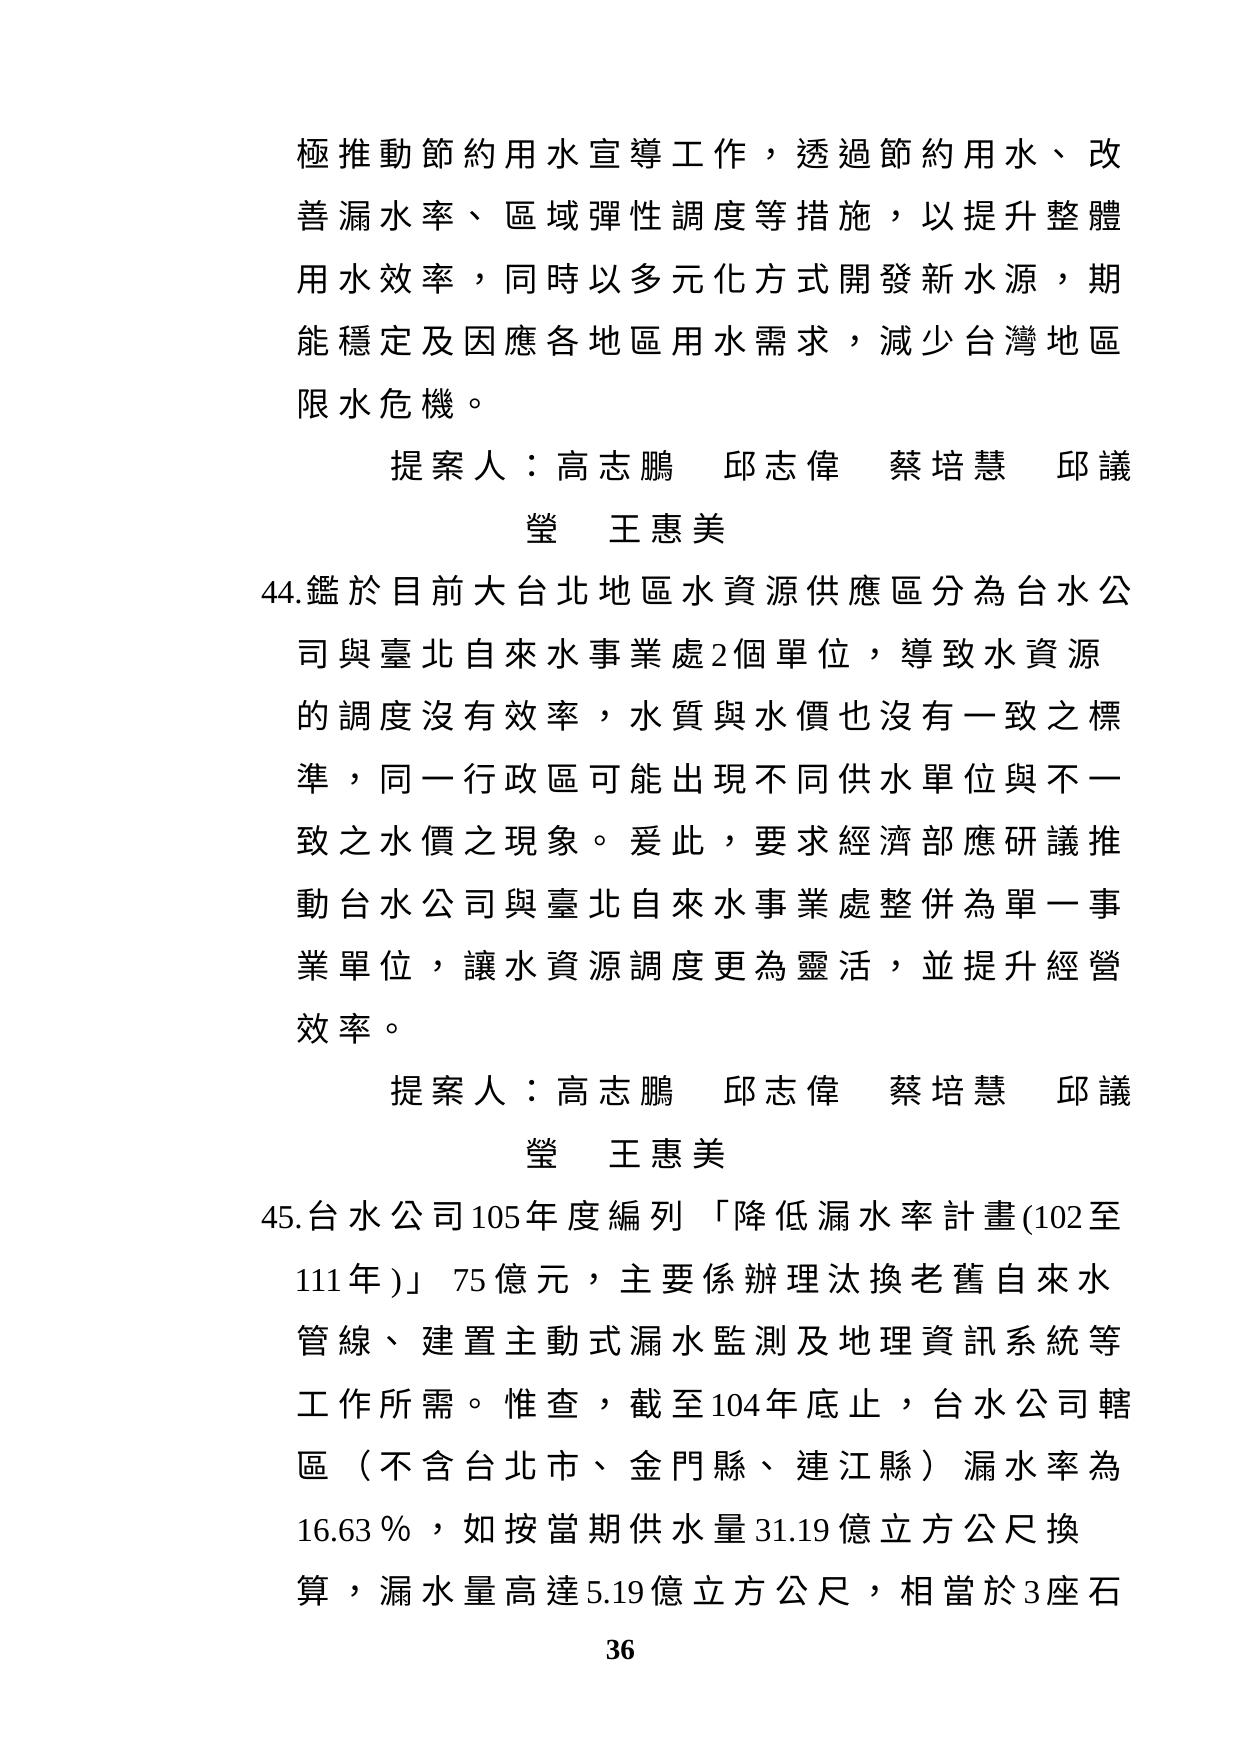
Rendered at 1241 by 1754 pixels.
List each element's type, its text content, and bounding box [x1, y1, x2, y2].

list 台水公司105年度編列「降低漏水率計畫(102至111年)」75億元，主要係辦理汰換老舊自來水管線、建置主動式漏水監測及地理資訊系統等工作所需。惟查，截至104年底止，台水公司轄區（不含台北市、金門縣、連江縣）漏水率為16.63％，如按當期供水量31.19億立方公尺換算，漏水量高達5.19億立方公尺，相當於3座石 [252, 1173, 1136, 1610]
list 極推動節約用水宣導工作，透過節約用水、改善漏水率、區域彈性調度等措施，以提升整體用水效率，同時以多元化方式開發新水源，期能穩定及因應各地區用水需求，減少台灣地區限水危機。 [252, 110, 1136, 423]
text 提案人：高志鵬 邱志偉 蔡培慧 邱議瑩 王惠美 [381, 1048, 1136, 1173]
list 鑑於目前大台北地區水資源供應區分為台水公司與臺北自來水事業處2個單位，導致水資源的調度沒有效率，水質與水價也沒有一致之標準，同一行政區可能出現不同供水單位與不一致之水價之現象。爰此，要求經濟部應研議推動台水公司與臺北自來水事業處整併為單一事業單位，讓水資源調度更為靈活，並提升經營效率。 [252, 548, 1136, 1048]
text 提案人：高志鵬 邱志偉 蔡培慧 邱議瑩 王惠美 [381, 423, 1136, 548]
